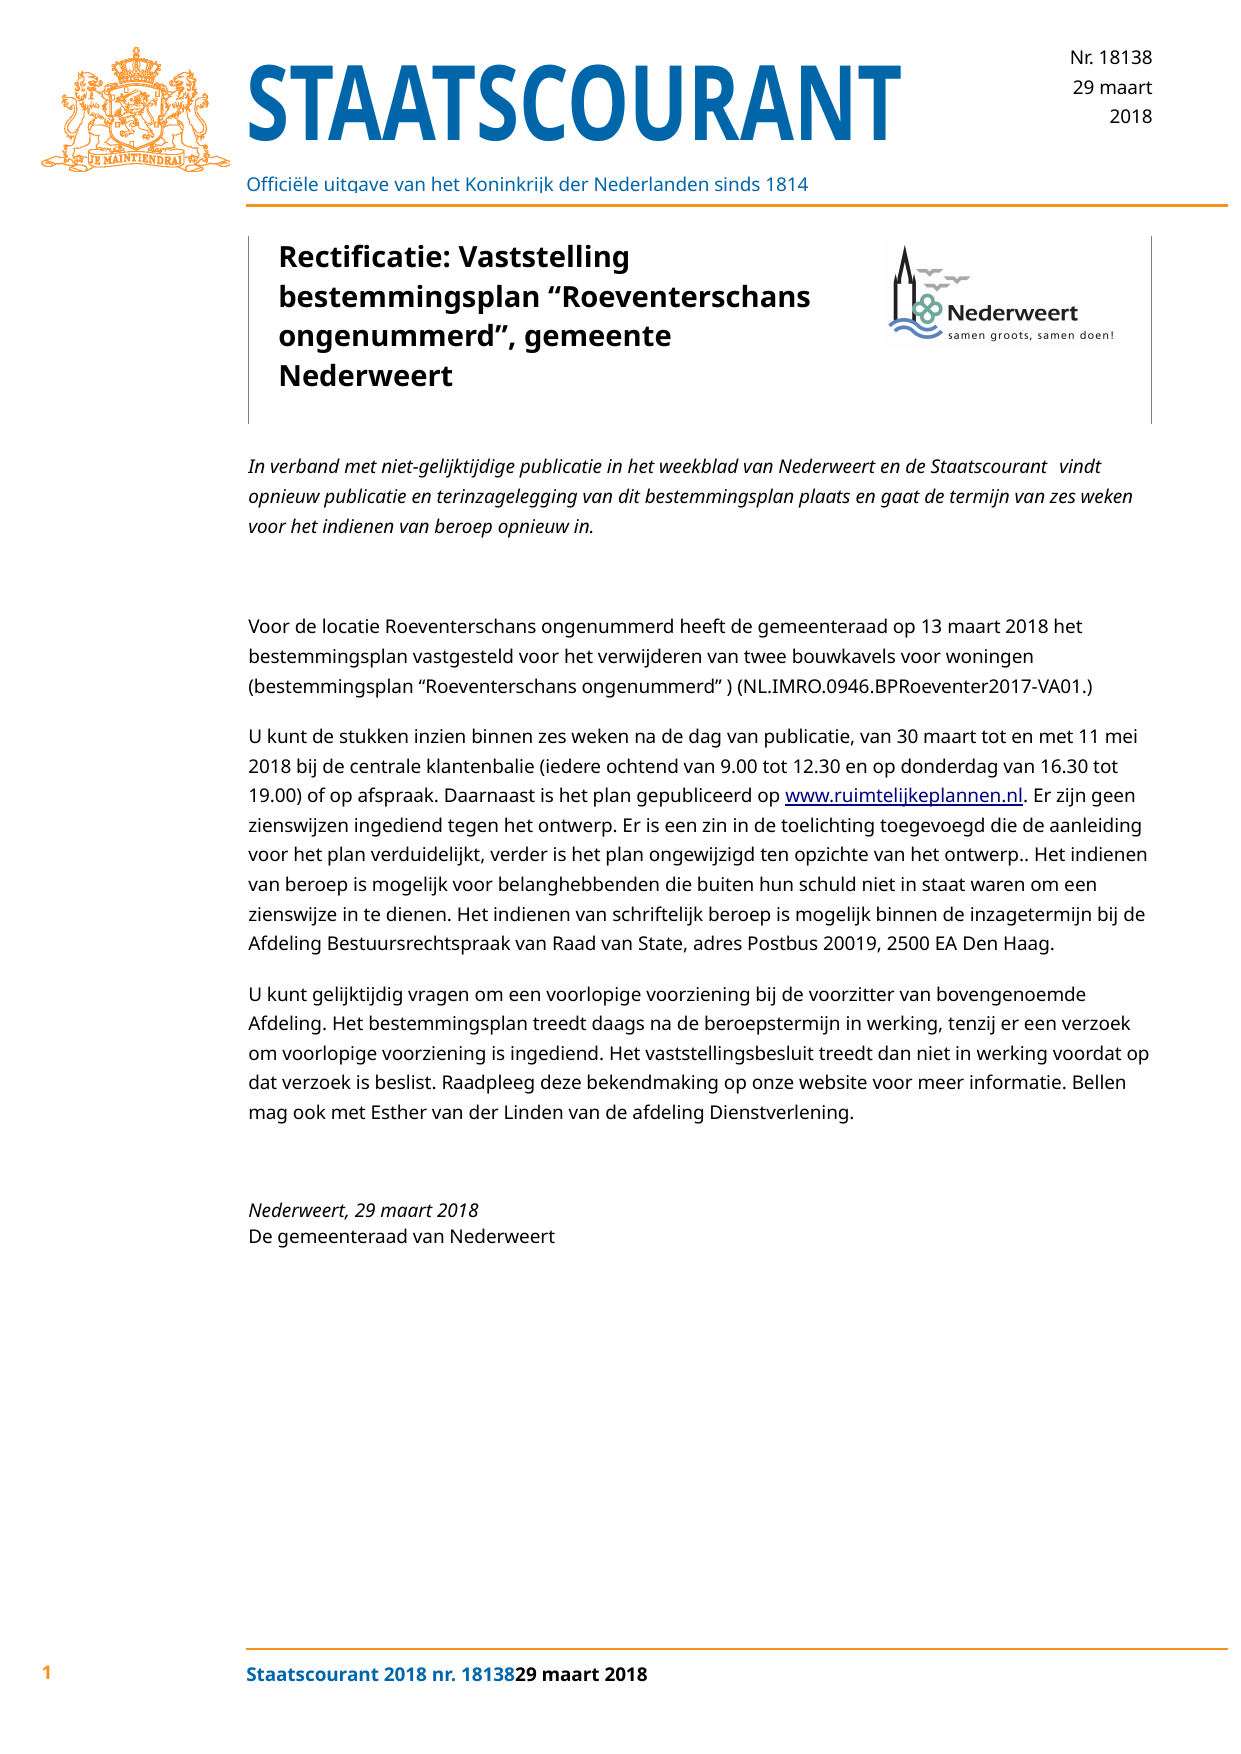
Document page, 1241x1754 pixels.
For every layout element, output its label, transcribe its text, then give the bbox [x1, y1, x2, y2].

text Voor de locatie Roeventerschans ongenummerd heeft de gemeenteraad op 13 maart 2018 het bestemmingsplan vastgesteld voor het verwijderen van twee bouwkavels voor woningen (bestemmingsplan “Roeventerschans ongenummerd” ) (NL.IMRO.0946.BPRoeventer2017-VA01.) [248, 614, 1152, 698]
table_header Rectificatie: Vaststelling bestemmingsplan “Roeventerschans ongenummerd”, gemeente Nederweert [249, 236, 850, 424]
text U kunt gelijktijdig vragen om een voorlopige voorziening bij de voorzitter van bovengenoemde Afdeling. Het bestemmingsplan treedt daags na de beroepstermijn in werking, tenzij er een verzoek om voorlopige voorziening is ingediend. Het vaststellingsbesluit treedt dan niet in werking voordat op dat verzoek is beslist. Raadpleeg deze bekendmaking op onze website voor meer informatie. Bellen mag ook met Esther van der Linden van de afdeling Dienstverlening. [248, 981, 1152, 1125]
text U kunt de stukken inzien binnen zes weken na de dag van publicatie, van 30 maart tot en met 11 mei 2018 bij de centrale klantenbalie (iedere ochtend van 9.00 tot 12.30 en op donderdag van 16.30 tot 19.00) of op afspraak. Daarnaast is het plan gepubliceerd op www.ruimtelijkeplannen.nl. Er zijn geen zienswijzen ingediend tegen het ontwerp. Er is een zin in de toelichting toegevoegd die de aanleiding voor het plan verduidelijkt, verder is het plan ongewijzigd ten opzichte van het ontwerp.. Het indienen van beroep is mogelijk voor belanghebbenden die buiten hun schuld niet in staat waren om een zienswijze in te dienen. Het indienen van schriftelijk beroep is mogelijk binnen de inzagetermijn bij de Afdeling Bestuursrechtspraak van Raad van State, adres Postbus 20019, 2500 EA Den Haag. [248, 723, 1152, 956]
text De gemeenteraad van Nederweert [248, 1223, 1152, 1249]
picture [41, 47, 231, 172]
table_header [850, 236, 1151, 424]
picture [882, 236, 1119, 350]
text Nederweert, 29 maart 2018 [248, 1197, 1152, 1223]
text In verband met niet-gelijktijdige publicatie in het weekblad van Nederweert en de Staatscourant vindt opnieuw publicatie en terinzagelegging van dit bestemmingsplan plaats en gaat de termijn van zes weken voor het indienen van beroep opnieuw in. [248, 454, 1152, 538]
